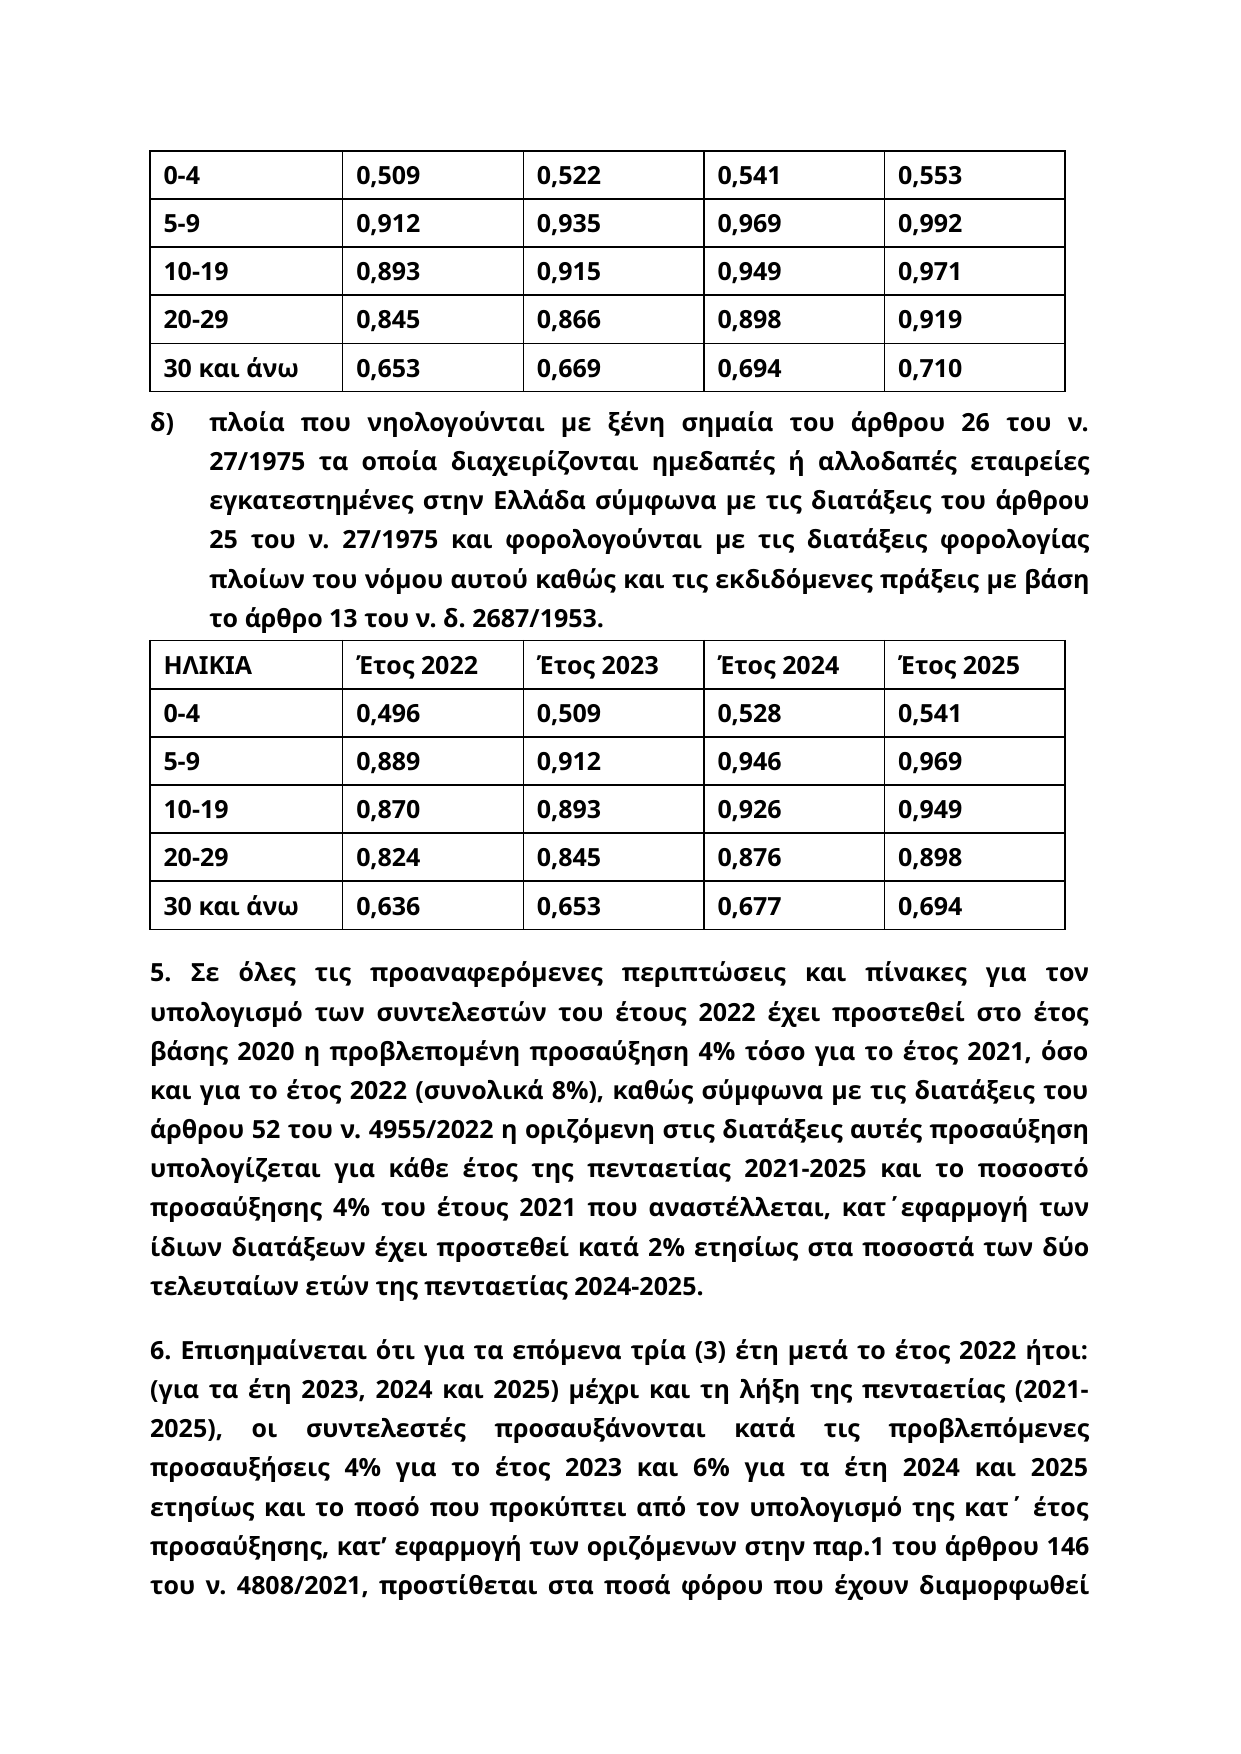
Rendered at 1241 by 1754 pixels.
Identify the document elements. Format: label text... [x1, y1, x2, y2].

table_header Έτος 2024 [705, 641, 884, 688]
table_cell 0,541 [885, 690, 1064, 736]
table_cell 0,509 [524, 690, 703, 736]
table_cell 0,971 [885, 248, 1064, 294]
text 6. Επισημαίνεται ότι για τα επόμενα τρία (3) έτη μετά το έτος 2022 ήτοι: (για τα έτη 2023, 2024 και 2025) μέχρι και τη λήξη της πενταετίας (2021-2025), οι συντελεστές προσαυξάνονται κατά τις προβλεπόμενες προσαυξήσεις 4% για το έτος 2023 και 6% για τα έτη 2024 και 2025 ετησίως και το ποσό που προκύπτει από τον υπολογισμό της κατ΄ έτος προσαύξησης, κατ’ εφαρμογή των οριζόμενων στην παρ.1 του άρθρου 146 του ν. 4808/2021, προστίθεται στα ποσά φόρου που έχουν διαμορφωθεί [150, 1332, 1090, 1602]
table_header Έτος 2022 [343, 641, 523, 688]
table_cell 0,898 [885, 834, 1064, 880]
table_cell 0,876 [705, 834, 884, 880]
table_cell 0,866 [524, 296, 703, 342]
table_cell 0,824 [343, 834, 523, 880]
table_cell 20-29 [151, 834, 342, 880]
table_cell 30 και άνω [151, 344, 342, 391]
table_cell 0,845 [524, 834, 703, 880]
table_cell 0,926 [705, 786, 884, 832]
table_cell 0,992 [885, 200, 1064, 246]
table_cell 0-4 [151, 152, 342, 198]
table_cell 5-9 [151, 200, 342, 246]
table_cell 0,677 [705, 882, 884, 928]
table_header Έτος 2023 [524, 641, 703, 688]
text 5. Σε όλες τις προαναφερόμενες περιπτώσεις και πίνακες για τον υπολογισμό των συντελεστών του έτους 2022 έχει προστεθεί στο έτος βάσης 2020 η προβλεπομένη προσαύξηση 4% τόσο για το έτος 2021, όσο και για το έτος 2022 (συνολικά 8%), καθώς σύμφωνα με τις διατάξεις του άρθρου 52 του ν. 4955/2022 η οριζόμενη στις διατάξεις αυτές προσαύξηση υπολογίζεται για κάθε έτος της πενταετίας 2021-2025 και το ποσοστό προσαύξησης 4% του έτους 2021 που αναστέλλεται, κατ΄εφαρμογή των ίδιων διατάξεων έχει προστεθεί κατά 2% ετησίως στα ποσοστά των δύο τελευταίων ετών της πενταετίας 2024-2025. [150, 955, 1090, 1302]
table_cell 0,669 [524, 344, 703, 391]
table_cell 0,935 [524, 200, 703, 246]
table_cell 5-9 [151, 738, 342, 784]
table_cell 0,509 [343, 152, 523, 198]
table_cell 0,946 [705, 738, 884, 784]
table_cell 10-19 [151, 248, 342, 294]
table_cell 0,870 [343, 786, 523, 832]
table_cell 0,912 [524, 738, 703, 784]
table_cell 0,553 [885, 152, 1064, 198]
table_cell 10-19 [151, 786, 342, 832]
table_cell 0,949 [705, 248, 884, 294]
table_cell 0,528 [705, 690, 884, 736]
table_cell 0,694 [885, 882, 1064, 928]
table_cell 0,845 [343, 296, 523, 342]
table_cell 0,893 [524, 786, 703, 832]
table_cell 0,541 [705, 152, 884, 198]
table_header ΗΛΙΚΙΑ [151, 641, 342, 688]
table_cell 0,496 [343, 690, 523, 736]
table_cell 0,653 [524, 882, 703, 928]
table_cell 0,898 [705, 296, 884, 342]
table_cell 0,694 [705, 344, 884, 391]
table_cell 0,522 [524, 152, 703, 198]
table_cell 0,893 [343, 248, 523, 294]
table_cell 20-29 [151, 296, 342, 342]
list δ) πλοία που νηολογούνται με ξένη σημαία του άρθρου 26 του ν. 27/1975 τα οποία διαχειρίζονται ημεδαπές ή αλλοδαπές εταιρείες εγκατεστημένες στην Ελλάδα σύμφωνα με τις διατάξεις του άρθρου 25 του ν. 27/1975 και φορολογούνται με τις διατάξεις φορολογίας πλοίων του νόμου αυτού καθώς και τις εκδιδόμενες πράξεις με βάση το άρθρο 13 του ν. δ. 2687/1953. [150, 405, 1090, 634]
table_cell 0,915 [524, 248, 703, 294]
table_header Έτος 2025 [885, 641, 1064, 688]
table_cell 0,912 [343, 200, 523, 246]
table_cell 0,710 [885, 344, 1064, 391]
table_cell 0,969 [705, 200, 884, 246]
table_cell 30 και άνω [151, 882, 342, 928]
table_cell 0,889 [343, 738, 523, 784]
table_cell 0,653 [343, 344, 523, 391]
table_cell 0-4 [151, 690, 342, 736]
table_cell 0,919 [885, 296, 1064, 342]
table_cell 0,636 [343, 882, 523, 928]
table_cell 0,969 [885, 738, 1064, 784]
table_cell 0,949 [885, 786, 1064, 832]
